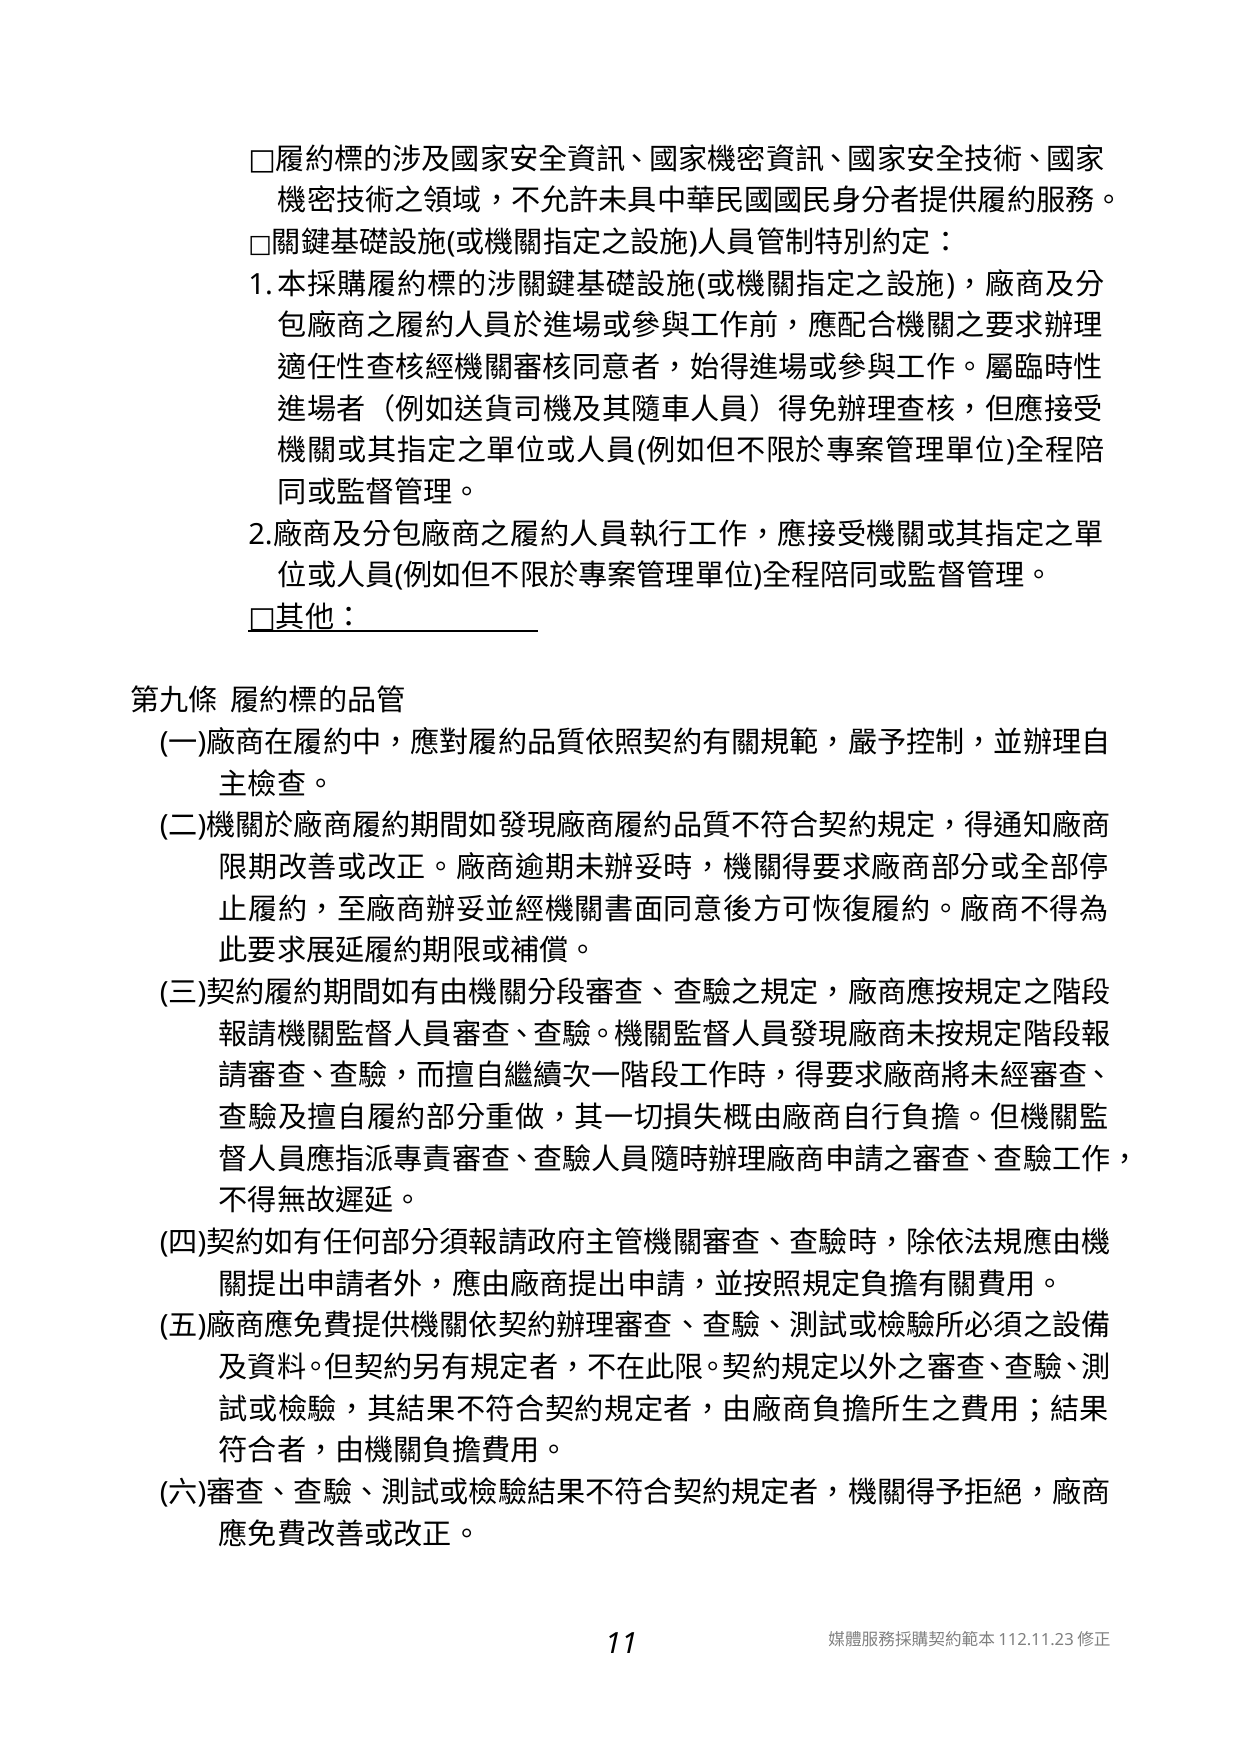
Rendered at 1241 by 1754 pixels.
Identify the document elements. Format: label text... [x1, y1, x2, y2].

text □關鍵基礎設施(或機關指定之設施)人員管制特別約定： [248, 219, 1104, 261]
text (四)契約如有任何部分須報請政府主管機關審查、查驗時，除依法規應由機關提出申請者外，應由廠商提出申請，並按照規定負擔有關費用。 [159, 1219, 1110, 1302]
text (一)廠商在履約中，應對履約品質依照契約有關規範，嚴予控制，並辦理自主檢查。 [159, 719, 1110, 802]
text (三)契約履約期間如有由機關分段審查、查驗之規定，廠商應按規定之階段報請機關監督人員審查、查驗。機關監督人員發現廠商未按規定階段報請審查、查驗，而擅自繼續次一階段工作時，得要求廠商將未經審查、查驗及擅自履約部分重做，其一切損失概由廠商自行負擔。但機關監督人員應指派專責審查、查驗人員隨時辦理廠商申請之審查、查驗工作，不得無故遲延。 [159, 969, 1110, 1219]
text □其他： [248, 594, 1104, 636]
text 第九條 履約標的品管 [130, 677, 1110, 719]
text (六)審查、查驗、測試或檢驗結果不符合契約規定者，機關得予拒絕，廠商應免費改善或改正。 [159, 1469, 1110, 1552]
text 1. 本採購履約標的涉關鍵基礎設施(或機關指定之設施)，廠商及分包廠商之履約人員於進場或參與工作前，應配合機關之要求辦理適任性查核經機關審核同意者，始得進場或參與工作。屬臨時性進場者（例如送貨司機及其隨車人員）得免辦理查核，但應接受機關或其指定之單位或人員(例如但不限於專案管理單位)全程陪同或監督管理。 [248, 261, 1104, 511]
text (二)機關於廠商履約期間如發現廠商履約品質不符合契約規定，得通知廠商限期改善或改正。廠商逾期未辦妥時，機關得要求廠商部分或全部停止履約，至廠商辦妥並經機關書面同意後方可恢復履約。廠商不得為此要求展延履約期限或補償。 [159, 802, 1110, 969]
text (五)廠商應免費提供機關依契約辦理審查、查驗、測試或檢驗所必須之設備及資料。但契約另有規定者，不在此限。契約規定以外之審查、查驗、測試或檢驗，其結果不符合契約規定者，由廠商負擔所生之費用；結果符合者，由機關負擔費用。 [159, 1302, 1110, 1469]
text □履約標的涉及國家安全資訊、國家機密資訊、國家安全技術、國家機密技術之領域，不允許未具中華民國國民身分者提供履約服務。 [248, 136, 1104, 219]
text 2.廠商及分包廠商之履約人員執行工作，應接受機關或其指定之單位或人員(例如但不限於專案管理單位)全程陪同或監督管理。 [248, 511, 1104, 594]
